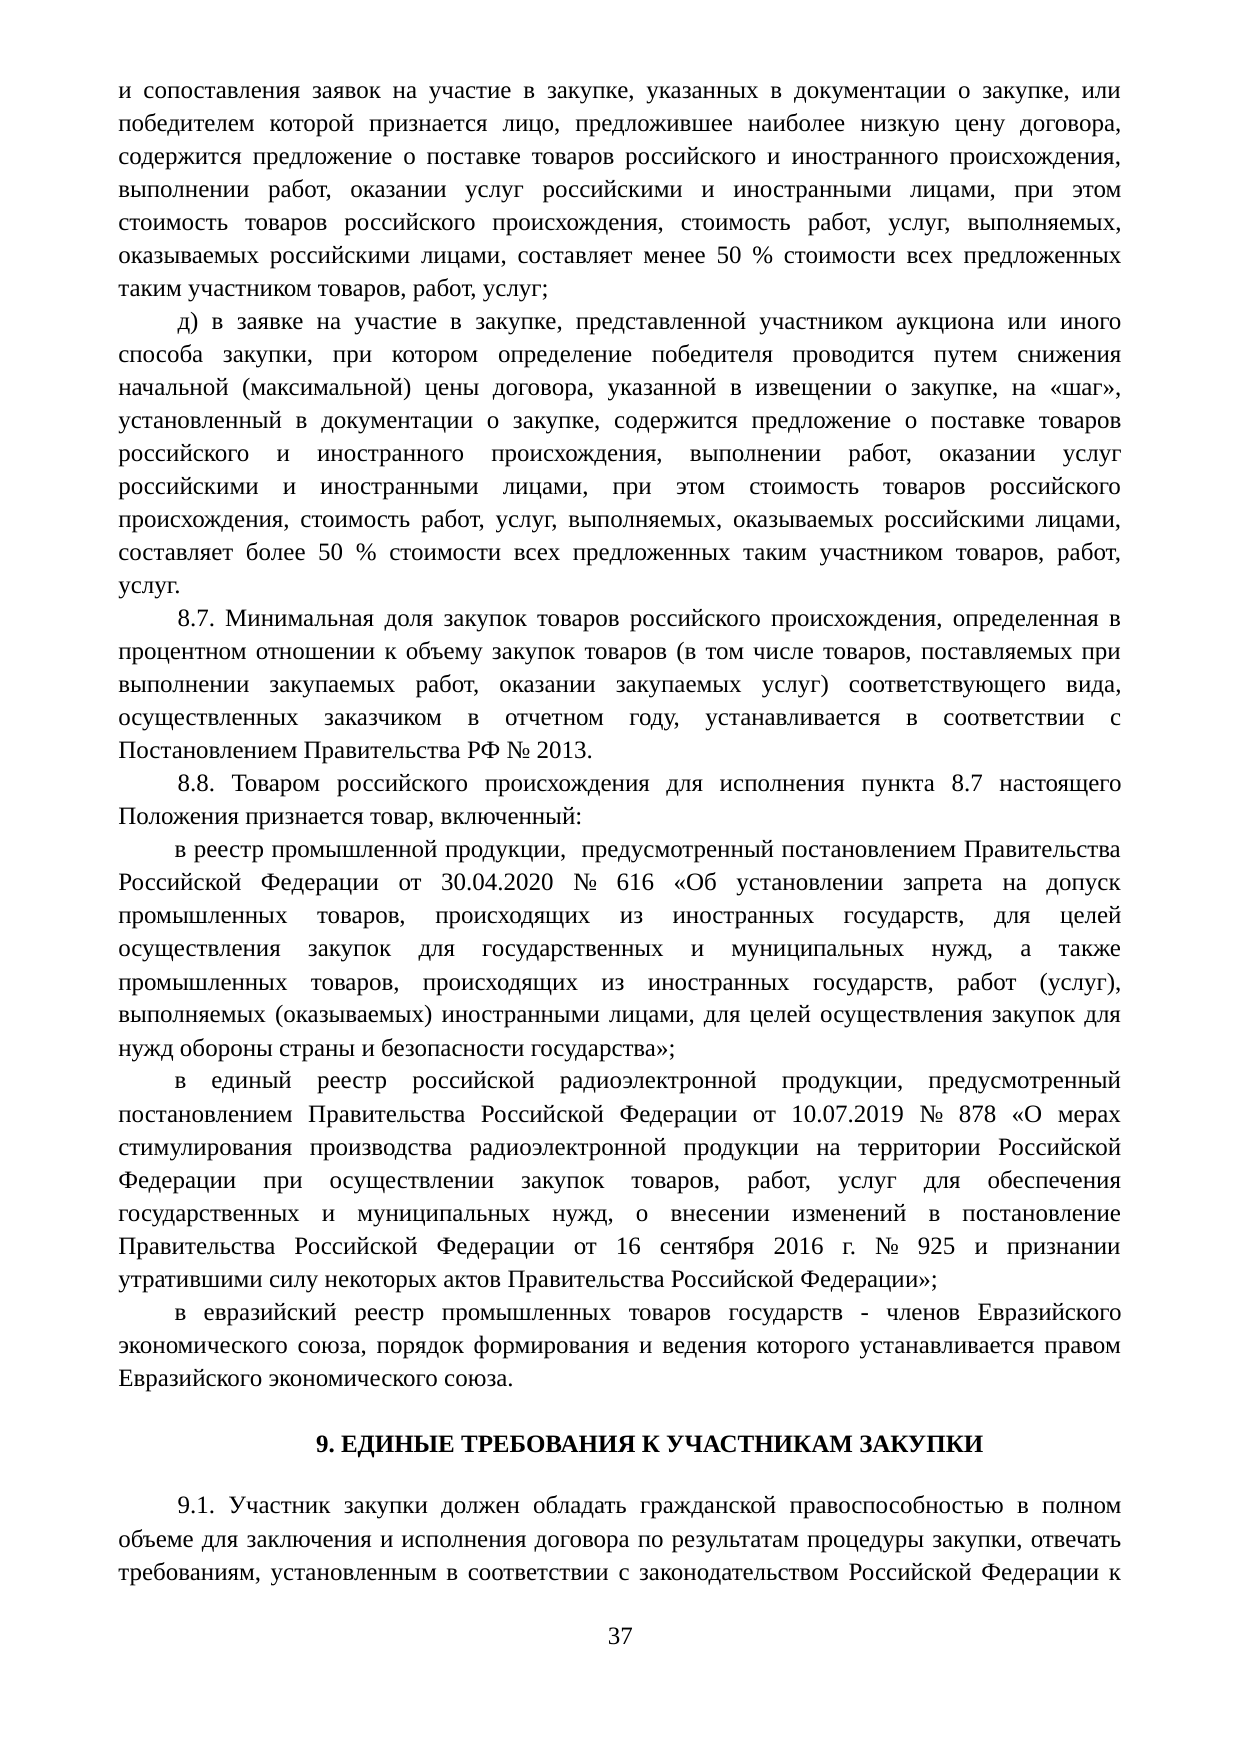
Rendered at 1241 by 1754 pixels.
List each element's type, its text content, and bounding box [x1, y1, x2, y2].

text и сопоставления заявок на участие в закупке, указанных в документации о закупке, или победителем которой признается лицо, предложившее наиболее низкую цену договора, содержится предложение о поставке товаров российского и иностранного происхождения, выполнении работ, оказании услуг российскими и иностранными лицами, при этом стоимость товаров российского происхождения, стоимость работ, услуг, выполняемых, оказываемых российскими лицами, составляет менее 50 % стоимости всех предложенных таким участником товаров, работ, услуг; [118, 75, 1122, 302]
text 9. ЕДИНЫЕ ТРЕБОВАНИЯ К УЧАСТНИКАМ ЗАКУПКИ [118, 1429, 1122, 1458]
text 8.8. Товаром российского происхождения для исполнения пункта 8.7 настоящего Положения признается товар, включенный: [118, 768, 1122, 830]
text 8.7. Минимальная доля закупок товаров российского происхождения, определенная в процентном отношении к объему закупок товаров (в том числе товаров, поставляемых при выполнении закупаемых работ, оказании закупаемых услуг) соответствующего вида, осуществленных заказчиком в отчетном году, устанавливается в соответствии с Постановлением Правительства РФ № 2013. [118, 603, 1122, 764]
text д) в заявке на участие в закупке, представленной участником аукциона или иного способа закупки, при котором определение победителя проводится путем снижения начальной (максимальной) цены договора, указанной в извещении о закупке, на «шаг», установленный в документации о закупке, содержится предложение о поставке товаров российского и иностранного происхождения, выполнении работ, оказании услуг российскими и иностранными лицами, при этом стоимость товаров российского происхождения, стоимость работ, услуг, выполняемых, оказываемых российскими лицами, составляет более 50 % стоимости всех предложенных таким участником товаров, работ, услуг. [118, 306, 1122, 599]
text в единый реестр российской радиоэлектронной продукции, предусмотренный постановлением Правительства Российской Федерации от 10.07.2019 № 878 «О мерах стимулирования производства радиоэлектронной продукции на территории Российской Федерации при осуществлении закупок товаров, работ, услуг для обеспечения государственных и муниципальных нужд, о внесении изменений в постановление Правительства Российской Федерации от 16 сентября 2016 г. № 925 и признании утратившими силу некоторых актов Правительства Российской Федерации»; [118, 1066, 1122, 1292]
text в евразийский реестр промышленных товаров государств - членов Евразийского экономического союза, порядок формирования и ведения которого устанавливается правом Евразийского экономического союза. [118, 1297, 1122, 1392]
text в реестр промышленной продукции, предусмотренный постановлением Правительства Российской Федерации от 30.04.2020 № 616 «Об установлении запрета на допуск промышленных товаров, происходящих из иностранных государств, для целей осуществления закупок для государственных и муниципальных нужд, а также промышленных товаров, происходящих из иностранных государств, работ (услуг), выполняемых (оказываемых) иностранными лицами, для целей осуществления закупок для нужд обороны страны и безопасности государства»; [118, 834, 1122, 1061]
text 9.1. Участник закупки должен обладать гражданской правоспособностью в полном объеме для заключения и исполнения договора по результатам процедуры закупки, отвечать требованиям, установленным в соответствии с законодательством Российской Федерации к [118, 1491, 1122, 1585]
